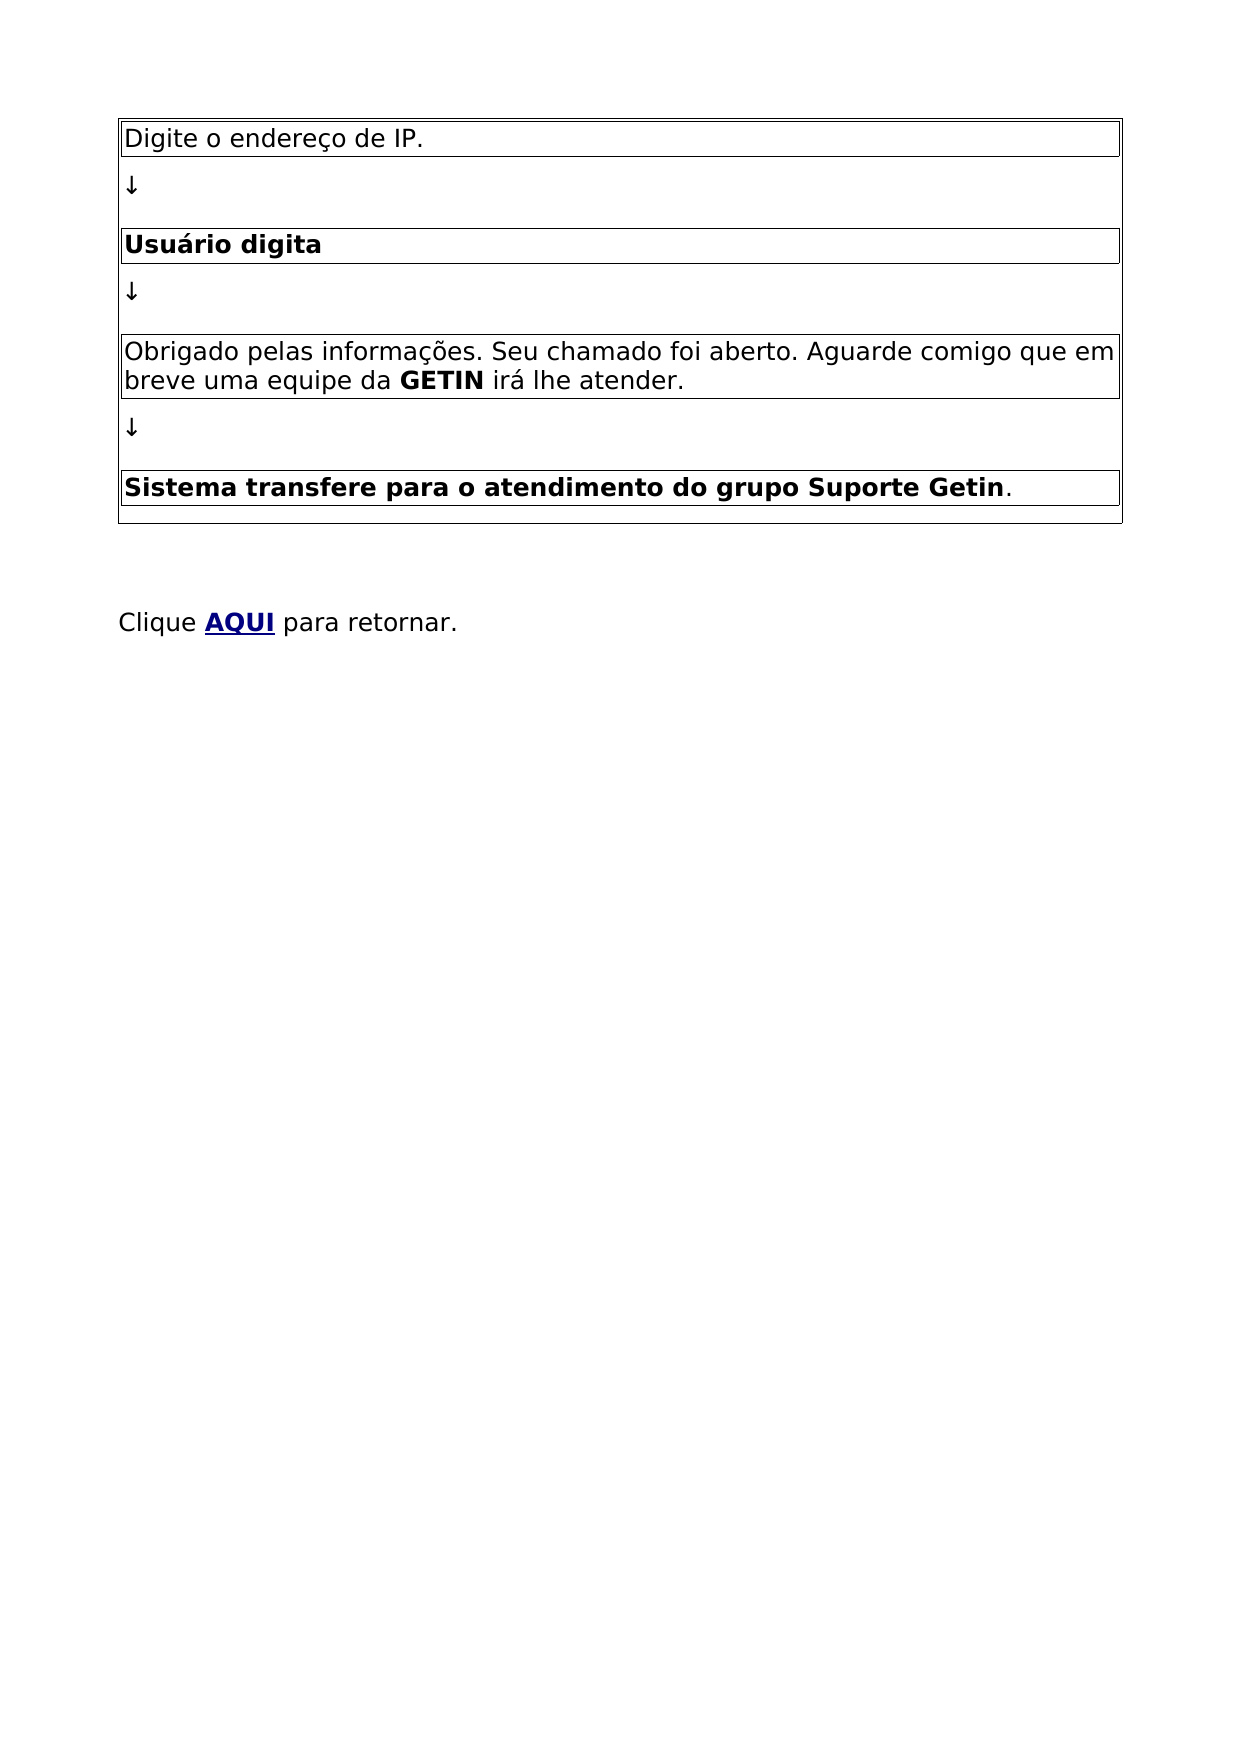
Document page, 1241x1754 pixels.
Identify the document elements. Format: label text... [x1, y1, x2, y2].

table_header ↓ ↓ ↓ [119, 119, 1122, 523]
text Clique AQUI para retornar. [118, 608, 1122, 667]
table_header Digite o endereço de IP. [122, 122, 1119, 156]
table_header Sistema transfere para o atendimento do grupo Suporte Getin. [122, 471, 1119, 505]
table_header Obrigado pelas informações. Seu chamado foi aberto. Aguarde comigo que em breve uma equipe da GETIN irá lhe atender. [122, 335, 1119, 398]
table_header Usuário digita [122, 229, 1119, 263]
